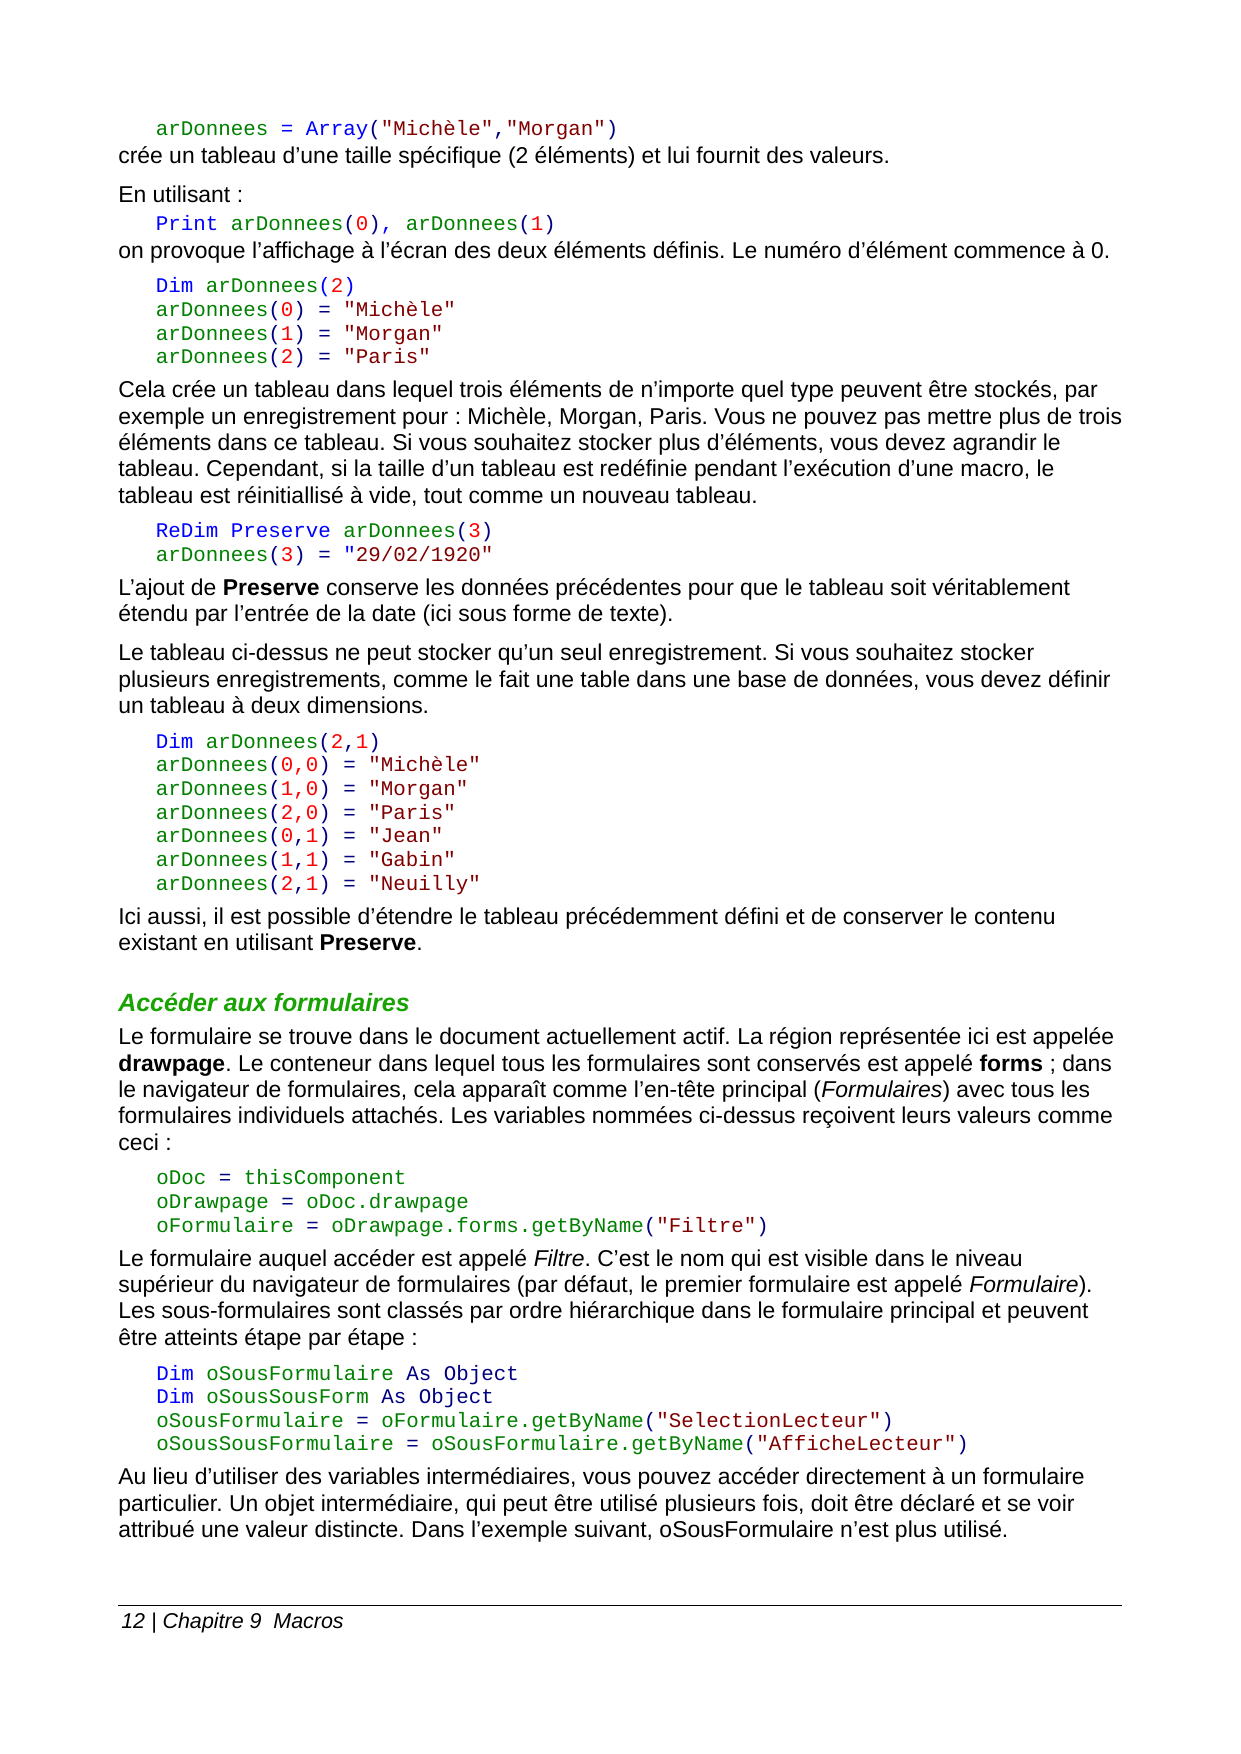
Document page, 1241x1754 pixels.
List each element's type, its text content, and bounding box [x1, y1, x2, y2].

text oDoc = thisComponent [156, 1167, 1122, 1191]
text on provoque l’affichage à l’écran des deux éléments définis. Le numéro d’élément commence à 0. [118, 237, 1122, 263]
text oDrawpage = oDoc.drawpage [156, 1191, 1122, 1215]
text arDonnees(3) = "29/02/1920" [156, 544, 1122, 568]
text oFormulaire = oDrawpage.forms.getByName("Filtre") [156, 1215, 1122, 1238]
text Dim oSousFormulaire As Object [156, 1362, 1122, 1386]
text ReDim Preserve arDonnees(3) [156, 521, 1122, 544]
text Dim oSousSousForm As Object [156, 1386, 1122, 1410]
text arDonnees(1) = "Morgan" [156, 323, 1122, 346]
text oSousSousFormulaire = oSousFormulaire.getByName("AfficheLecteur") [156, 1433, 1122, 1457]
text oSousFormulaire = oFormulaire.getByName("SelectionLecteur") [156, 1410, 1122, 1433]
text arDonnees(1,0) = "Morgan" [156, 778, 1122, 802]
text arDonnees(2,0) = "Paris" [156, 802, 1122, 825]
text arDonnees(0) = "Michèle" [156, 299, 1122, 323]
text En utilisant : [118, 181, 1122, 207]
text crée un tableau d’une taille spécifique (2 éléments) et lui fournit des valeurs. [118, 142, 1122, 168]
text arDonnees(0,1) = "Jean" [156, 825, 1122, 849]
text arDonnees(1,1) = "Gabin" [156, 849, 1122, 873]
text arDonnees(2,1) = "Neuilly" [156, 873, 1122, 896]
text Le tableau ci-dessus ne peut stocker qu’un seul enregistrement. Si vous souhaitez stocker plusieurs enregistrements, comme le fait une table dans une base de données, vous devez définir un tableau à deux dimensions. [118, 639, 1122, 718]
text Ici aussi, il est possible d’étendre le tableau précédemment défini et de conserver le contenu existant en utilisant Preserve. [118, 903, 1122, 955]
text Au lieu d’utiliser des variables intermédiaires, vous pouvez accéder directement à un formulaire particulier. Un objet intermédiaire, qui peut être utilisé plusieurs fois, doit être déclaré et se voir attribué une valeur distincte. Dans l’exemple suivant, oSousFormulaire n’est plus utilisé. [118, 1463, 1122, 1542]
text Dim arDonnees(2) [156, 275, 1122, 299]
text Print arDonnees(0), arDonnees(1) [156, 213, 1122, 237]
subtitle Accéder aux formulaires [118, 988, 1122, 1017]
text arDonnees = Array("Michèle","Morgan") [156, 118, 1122, 142]
text Le formulaire se trouve dans le document actuellement actif. La région représentée ici est appelée drawpage. Le conteneur dans lequel tous les formulaires sont conservés est appelé forms ; dans le navigateur de formulaires, cela apparaît comme l’en-tête principal (Formulaires) avec tous les formulaires individuels attachés. Les variables nommées ci-dessus reçoivent leurs valeurs comme ceci : [118, 1023, 1122, 1155]
text Dim arDonnees(2,1) [156, 731, 1122, 754]
text Cela crée un tableau dans lequel trois éléments de n’importe quel type peuvent être stockés, par exemple un enregistrement pour : Michèle, Morgan, Paris. Vous ne pouvez pas mettre plus de trois éléments dans ce tableau. Si vous souhaitez stocker plus d’éléments, vous devez agrandir le tableau. Cependant, si la taille d’un tableau est redéfinie pendant l’exécution d’une macro, le tableau est réinitiallisé à vide, tout comme un nouveau tableau. [118, 376, 1122, 508]
text arDonnees(0,0) = "Michèle" [156, 754, 1122, 778]
text arDonnees(2) = "Paris" [156, 346, 1122, 370]
text Le formulaire auquel accéder est appelé Filtre. C’est le nom qui est visible dans le niveau supérieur du navigateur de formulaires (par défaut, le premier formulaire est appelé Formulaire). Les sous-formulaires sont classés par ordre hiérarchique dans le formulaire principal et peuvent être atteints étape par étape : [118, 1244, 1122, 1350]
text L’ajout de Preserve conserve les données précédentes pour que le tableau soit véritablement étendu par l’entrée de la date (ici sous forme de texte). [118, 574, 1122, 627]
